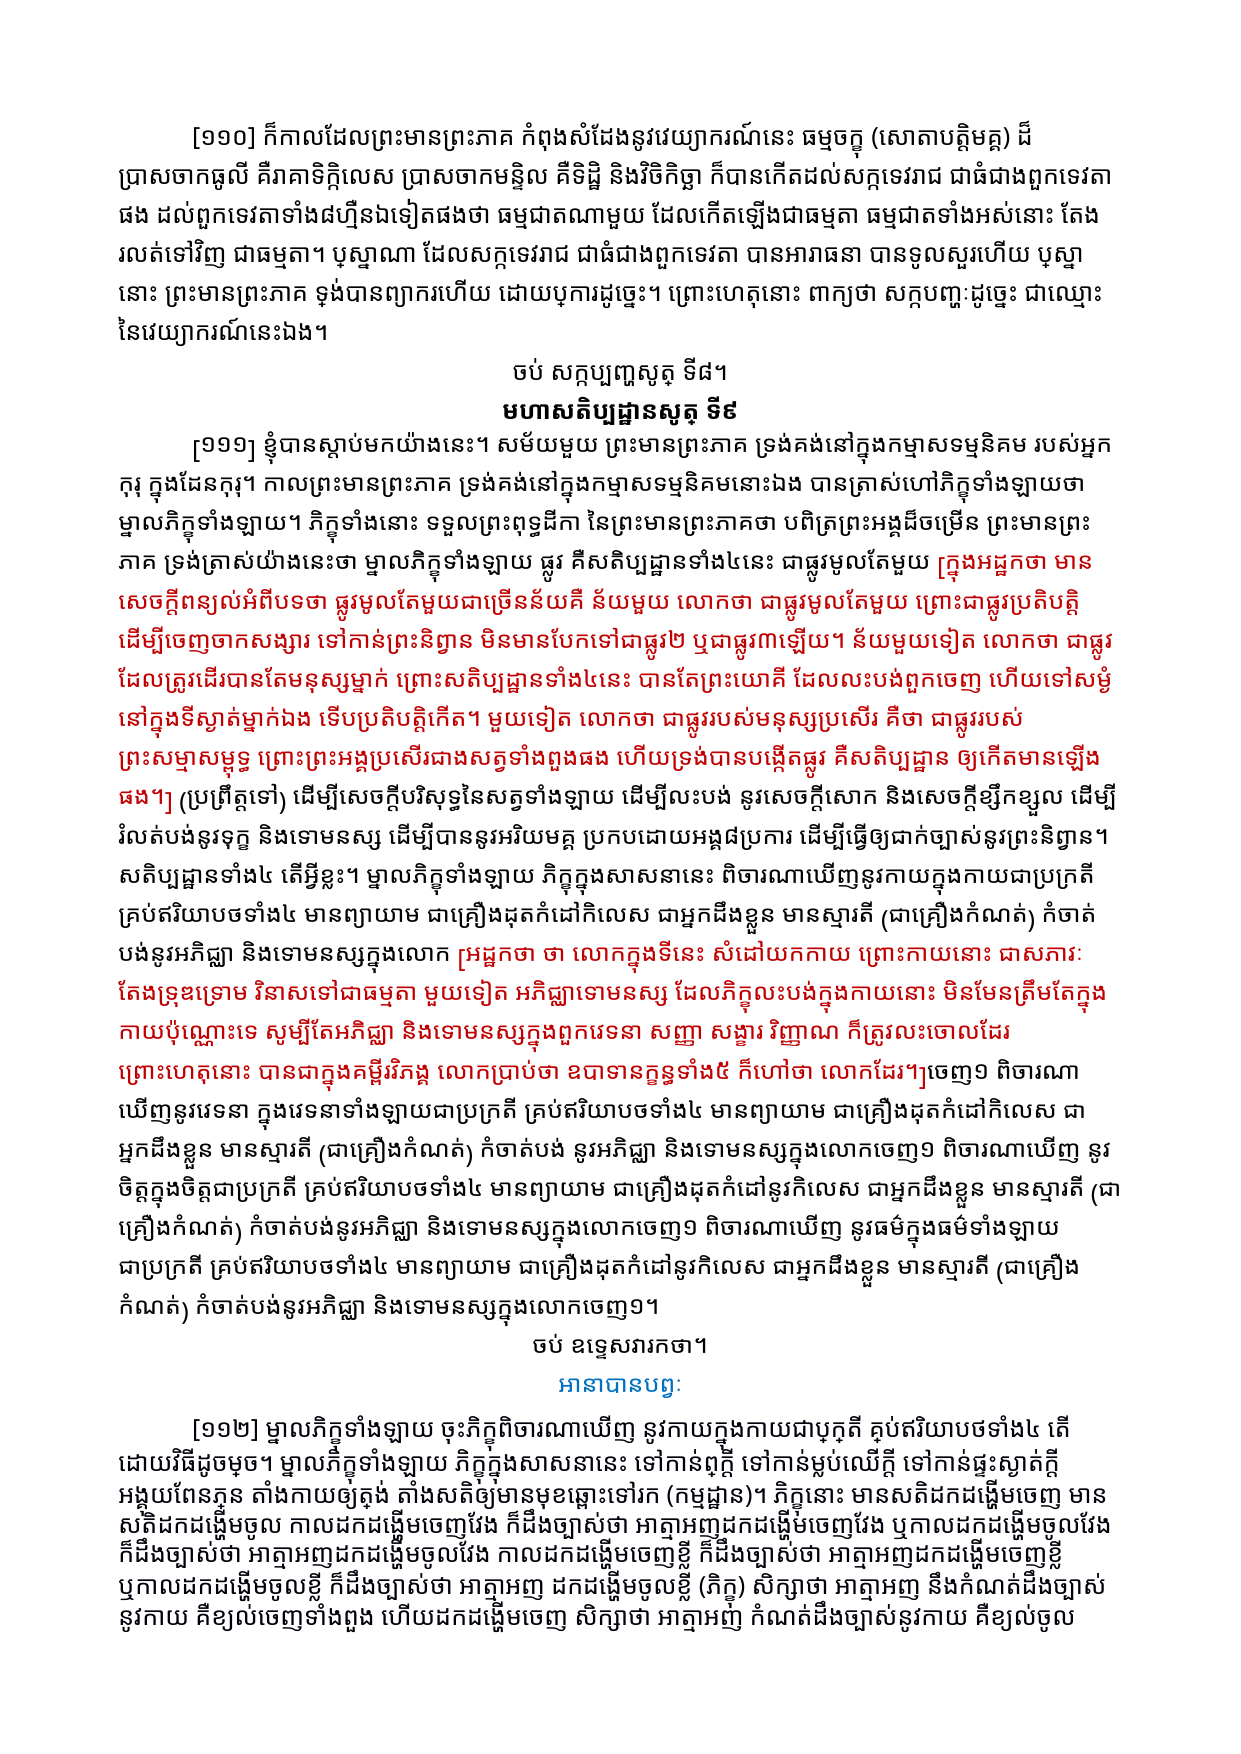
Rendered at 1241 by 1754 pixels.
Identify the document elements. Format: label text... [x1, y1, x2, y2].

text មហាសតិប្បដ្ឋានសូត្រ ទី៩ [118, 392, 1122, 426]
text [១១២] ម្នាលភិក្ខុទាំងឡាយ ចុះភិក្ខុពិចារណាឃើញ នូវកាយក្នុងកាយជាប្រក្រតី គ្រប់​ឥរិយាបថទាំង៤ តើដោយវិធីដូចម្តេច។ ម្នាលភិក្ខុទាំងឡាយ ភិក្ខុក្នុងសាសនានេះ ទៅកាន់ព្រៃក្តី ទៅកាន់ម្លប់ឈើក្តី ទៅកាន់ផ្ទះស្ងាត់ក្តី អង្គុយពែនភ្នែន តាំងកាយឲ្យត្រង់ តាំងសតិឲ្យមានមុខឆ្ពោះទៅរក (កម្មដ្ឋាន)។ ភិក្ខុនោះ មានសតិដកដង្ហើមចេញ មាន​សតិ​ដក​ដង្ហើមចូល កាលដកដង្ហើមចេញវែង ក៏ដឹងច្បាស់ថា អាត្មាអញដកដង្ហើមចេញវែង ឬកាលដកដង្ហើមចូលវែង ក៏ដឹងច្បាស់ថា អាត្មាអញដកដង្ហើមចូលវែង កាល​ដក​ដង្ហើម​ចេញ​ខ្លី ក៏ដឹងច្បាស់ថា អាត្មាអញដកដង្ហើមចេញខ្លី ឬកាលដកដង្ហើមចូលខ្លី ក៏ដឹង​ច្បាស់​ថា អាត្មាអញ ដកដង្ហើមចូលខ្លី (ភិក្ខុ) សិក្សាថា អាត្មាអញ នឹងកំណត់ដឹងច្បាស់នូវកាយ គឺខ្យល់ចេញទាំងពួង ហើយដកដង្ហើមចេញ សិក្សាថា អាត្មាអញ កំណត់​ដឹងច្បាស់​នូវ​កាយ គឺខ្យល់ចូលទាំងពួង ហើយដកដង្ហើមចូល សិក្សាថា អាត្មាអញ នឹង​រម្ងាប់​កាយ​សង្ខារ (អស្សាសបស្សាសៈ) ហើយដកដង្ហើមចេញ សិក្សាថា អាត្មាអញនឹង រម្ងាប់កាយ​សង្ខារ ដកដង្ហើមចូល ។ ម្នាលភិក្ខុទាំងឡាយ ជាងក្រឡឹងក្តី កូនសិស្ស​នៃ​ជាង​ក្រឡឹង​ក្តី ដែលប៉ិនប្រសប់ កាលទាញខ្សែក្រឡឹងវែង ក៏ដឹងច្បាស់ថា អាត្មាអញ​ទាញ​ខ្សែ​ក្រឡឹង​វែង ឬកាលទាញខ្សែក្រឡឹងខ្លី ក៏ដឹងច្បាស់ថា អាត្មាអញទាញខ្សែក្រឡឹងខ្លី មាន​ឧបមា​ដូចម្តេចមិញ ម្នាលភិក្ខុទាំងឡាយ ភិក្ខុកាលដកដង្ហើមចេញវែង ក៏ដឹងច្បាស់ថា អាត្មាអញ​ដកដង្ហើមចេញវែង ឬកាលដកដង្ហើមចូលវែង ក៏ដឹងច្បាស់ថា អាត្មាអញ​ដក​ដង្ហើម​ចូល​វែង កាលដកដង្ហើមចេញខ្លី ក៏ដឹងច្បាស់ថា អាត្មាអញដកដង្ហើមចេញខ្លី ឬ​កាល​ដកដង្ហើមចូលខ្លី ក៏ដឹងច្បាស់ថា អាត្មាអញដកដង្ហើមចូលខ្លី (ភិក្ខុ) សិក្សាថា អាត្មា​អញ នឹងកំណត់ដឹងច្បាស់នូវកាយ គឺខ្យល់ចេញទាំងពួង ហើយដកដង្ហើមចេញ សិក្សា​ថា អាត្មាអញ នឹងកំណត់ដឹងច្បាស់នូវកាយ គឺខ្យល់ចូលទាំងពួង ហើយដកដង្ហើមចូល​សិក្សាថា អាត្មាអញ នឹងរម្ងាប់នូវកាយសង្ខារ ដកដង្ហើមចេញ សិក្សាថា អាត្មាអញ នឹង​រម្ងាប់​នូវកាយសង្ខារ ដកដង្ហើមចូល មានឧបមេយ្យដូច្នោះឯង។ ភិក្ខុ​ពិចារណា​ឃើញ​នូវ​កាយ​ក្នុង​កាយជាខាងក្នុង (កាយរបស់ខ្លួន) ជាប្រក្រតី គ្រប់ឥរិយាបថទាំង៤យ៉ាងនេះផង ពិចារណាឃើញ នូវកាយក្នុងកាយខាងក្រៅ (កាយរបស់បុគ្គលដទៃ) ជាប្រក្រតី គ្រប់​ឥរិយាបថទាំង៤ផង ពិចារណាឃើញ នូវកាយក្នុងកាយខាងក្នុង និងកាយខាងក្រៅ (កាយរបស់ខ្លួន និងកាយរបស់បុគ្គលដទៃ) ជាប្រក្រតី គ្រប់ឥរិយាបថទាំង៤ផង ពិចារណា​ឃើញនូវធម៌ ដែលប្រជុំកើតឡើងក្នុងកាយ [អដ្ឋកថាប្រាប់ថា ខ្យល់អស្សាសបស្សាសៈ អាស្រ័យនៅក្នុងករជកាយផង ក្តោងច្រមុះផង ចិត្តផង ទើបសញ្ចរទៅមកបាន ព្រោះហេតុនោះ ធម៌ទាំងនេះឈ្មោះថា ធម៌ប្រជុំ​កើត​ឡើង​ក្នុង​កាយ លុះដល់ធម៌ទាំងនោះរលត់ទៅវិញ ឈ្មោះថា ធម៌សូន្យទៅក្នុងកាយ។] គ្រប់​ឥរិយាបថ​ទាំង៤ផង ពិចារណាឃើញនូវធម៌ ដែលសូន្យទៅក្នុងកាយ [អដ្ឋកថាប្រាប់ថា ខ្យល់អស្សាសបស្សាសៈ អាស្រ័យនៅក្នុងករជកាយផង ក្តោងច្រមុះផង ចិត្តផង ទើបសញ្ចរទៅមកបាន ព្រោះហេតុនោះ ធម៌ទាំងនេះឈ្មោះថា ធម៌ប្រជុំ​កើត​ឡើង​ក្នុង​កាយ លុះដល់ធម៌ទាំងនោះរលត់ទៅវិញ ឈ្មោះថា ធម៌សូន្យទៅក្នុងកាយ។] គ្រប់​ឥរិយាបថ​ទាំង៤ផង ពិចារណាឃើញនូវធម៌ ដែលប្រជុំកើតឡើងក្នុងកាយ ទាំង​ធម៌​ដែល​សូន្យ​ទៅ​ក្នុង​កាយ គ្រប់ឥរិយាបថទាំង៤ផង។ មួយទៀត ស្មារតីរបស់ភិក្ខុនោះ ក៏ផ្ចង់ឡើង​ចំពោះ​ថា កាយមានមែន (មិនមែនសត្វ មិនមែនបុគ្គល មិនមែនស្រី មិនមែនប្រុសជាដើម) គ្រាន់​តែ​ជាទីកំណត់ ដើម្បីឲ្យចម្រើនប្រាជ្ញា ដើម្បីឲ្យចម្រើនស្មារតីប៉ុណ្ណោះ។ ភិក្ខុ​មាន​ចិត្ត​មិន​អាស្រ័យ (ដោយតណ្ហា និងទិដ្ឋិ) គ្រប់ឥរិយាបថទាំង៤ផង មិនប្រកៀក​ប្រកាន់​អ្វី​តិច​តួច​ក្នុង​លោកផង។ ម្នាលភិក្ខុទាំងឡាយ ភិក្ខុពិចារណា ឃើញនូវកាយ​ក្នុង​កាយ​ជា​ប្រក្រតី ​គ្រប់​ឥរិយាបថទាំង៤យ៉ាងនេះឯង។ [118, 1411, 1122, 1631]
text អានាបានបព្វៈ [118, 1371, 1122, 1406]
text ចប់ សក្កប្បញ្ហសូត្រ ទី៨។ [118, 353, 1122, 387]
text ចប់ ឧទ្ទេសវារកថា។ [118, 1332, 1122, 1366]
text [១១១] ខ្ញុំបានស្តាប់មកយ៉ាងនេះ។ សម័យមួយ ព្រះមានព្រះភាគ ទ្រង់​គង់​នៅ​ក្នុង​កម្មាសទម្មនិគម របស់អ្នកកុរុ ក្នុងដែនកុរុ។ កាលព្រះមានព្រះភាគ ទ្រង់​គង់​នៅ​ក្នុង​កម្មាសទម្មនិគមនោះឯង បានត្រាស់ហៅភិក្ខុទាំងឡាយថា ម្នាលភិក្ខុទាំងឡាយ។ ភិក្ខុ​ទាំង​នោះ ទទួលព្រះពុទ្ធដីកា នៃព្រះមានព្រះភាគថា បពិត្រព្រះអង្គដ៏ចម្រើន ព្រះមាន​ព្រះ​ភាគ ទ្រង់ត្រាស់យ៉ាងនេះថា ម្នាលភិក្ខុទាំងឡាយ ផ្លូវ គឺសតិប្បដ្ឋានទាំង៤នេះ ជា​ផ្លូវ​មូល​តែ​មួយ [ក្នុងអដ្ឋកថា មានសេចក្តីពន្យល់អំពីបទថា ផ្លូវមូលតែមួយជាច្រើនន័យគឺ ន័យ​មួយ លោកថា ជាផ្លូវមូលតែមួយ ព្រោះជាផ្លូវប្រតិបត្តិ ដើម្បីចេញចាកសង្សារ ទៅកាន់​ព្រះនិព្វាន មិនមាន​បែកទៅជាផ្លូវ២ ឬជាផ្លូវ៣ឡើយ។ ន័យមួយទៀត លោកថា ជាផ្លូវដែល​ត្រូវដើរបានតែមនុស្សម្នាក់ ព្រោះសតិប្បដ្ឋានទាំង៤នេះ បានតែព្រះយោគី ដែលលះបង់​ពួកចេញ ហើយទៅសម្ងំ​នៅក្នុងទីស្ងាត់ម្នាក់ឯង ទើបប្រតិបត្តិកើត។ មួយទៀត លោកថា ជាផ្លូវរបស់មនុស្សប្រសើរ គឺថា ជាផ្លូវរបស់​ព្រះសម្មាសម្ពុទ្ធ ព្រោះ​ព្រះអង្គប្រសើរ​ជាងសត្វទាំងពួងផង ហើយទ្រង់បានបង្កើតផ្លូវ គឺសតិប្បដ្ឋាន ឲ្យកើត​មានឡើងផង។] (ប្រព្រឹត្តទៅ) ដើម្បីសេចក្តីបរិសុទ្ធនៃសត្វទាំងឡាយ ដើម្បីលះបង់ នូវ​សេចក្តី​សោក និងសេចក្តីខ្សឹកខ្សួល ដើម្បីរំលត់បង់នូវទុក្ខ និងទោមនស្ស ដើម្បី​បាន​នូវ​អរិយមគ្គ ប្រកបដោយអង្គ៨ប្រការ ដើម្បីធ្វើឲ្យជាក់ច្បាស់នូវព្រះនិព្វាន។ សតិប្បដ្ឋាន​ទាំង៤ តើអ្វីខ្លះ។ ម្នាលភិក្ខុទាំងឡាយ ភិក្ខុក្នុងសាសនានេះ ពិចារណា​ឃើញ​នូវកាយ​ក្នុង​កាយ​ជាប្រក្រតី គ្រប់ឥរិយាបថទាំង៤ មានព្យាយាម ជាគ្រឿងដុតកំដៅកិលេស ជាអ្នក​ដឹង​ខ្លួន មានស្មារតី (ជាគ្រឿងកំណត់) កំចាត់បង់​នូវ​អភិជ្ឈា និងទោមនស្ស​ក្នុង​លោក [អដ្ឋកថា ថា លោកក្នុងទីនេះ សំដៅ​យកកាយ ព្រោះកាយនោះ ជាសភាវៈតែង​ទ្រុឌទ្រោម វិនាសទៅជាធម្មតា មួយទៀត អភិជ្ឈាទោមនស្ស ដែលភិក្ខុលះបង់ក្នុង​កាយនោះ មិនមែនត្រឹមតែក្នុងកាយ​ប៉ុណ្ណោះទេ សូម្បី​តែអភិជ្ឈា និងទោមនស្ស​ក្នុងពួក​វេទនា សញ្ញា សង្ខារ វិញ្ញាណ ក៏ត្រូវលះចោលដែរ ព្រោះហេតុនោះ បានជាក្នុង​គម្ពីរ​វិភង្គ លោកប្រាប់ថា ឧបាទានក្ខន្ធទាំង៥ ក៏ហៅថា លោកដែរ។]ចេញ១ ពិចារណា​ឃើញ​នូវវេទនា ​ក្នុង​វេទនាទាំងឡាយជាប្រក្រតី គ្រប់ឥរិយាបថទាំង៤ មានព្យាយាម ជាគ្រឿងដុតកំដៅកិលេស ជា​អ្នកដឹងខ្លួន មានស្មារតី (ជាគ្រឿងកំណត់) កំចាត់បង់ នូវអភិជ្ឈា និងទោមនស្សក្នុងលោក​ចេញ១ ពិចារណាឃើញ នូវចិត្តក្នុងចិត្តជាប្រក្រតី គ្រប់ឥរិយាបថទាំង៤ មានព្យាយាម​ ជា​គ្រឿង​ដុត​កំដៅនូវកិលេស ជាអ្នកដឹងខ្លួន មានស្មារតី (ជាគ្រឿងកំណត់) កំចាត់បង់នូវអភិជ្ឈា និង​ទោមនស្ស​ក្នុងលោកចេញ១ ពិចារណាឃើញ នូវធម៌ក្នុងធម៌ទាំងឡាយ ជាប្រក្រតី គ្រប់​ឥរិយាបថ​ទាំង៤ មានព្យាយាម ជាគ្រឿងដុតកំដៅនូវកិលេស ជាអ្នកដឹងខ្លួន មានស្មារតី (ជាគ្រឿងកំណត់) កំចាត់បង់នូវអភិជ្ឈា និងទោមនស្សក្នុងលោកចេញ១។ [118, 431, 1122, 1327]
text [១១០] ក៏កាលដែលព្រះមានព្រះភាគ កំពុងសំដែងនូវវេយ្យាករណ៍នេះ ធម្មចក្ខុ (សោតាបត្តិមគ្គ) ដ៏ប្រាសចាកធូលី គឺរាគាទិក្កិលេស ប្រាសចាកមន្ទិល គឺទិដ្ឋិ និងវិចិកិច្ឆា ក៏បានកើតដល់សក្កទេវរាជ ជាធំជាងពួកទេវតាផង ដល់ពួក​ទេវតាទាំង៨ហ្មឺនឯទៀត​ផងថា ធម្មជាតណាមួយ ដែលកើតឡើងជាធម្មតា ធម្មជាតទាំងអស់នោះ តែងរលត់​ទៅវិញ ជាធម្មតា។ ប្រស្នាណា ដែលសក្កទេវរាជ ជាធំជាងពួកទេវតា បានអារាធនា បានទូលសួរហើយ ប្រស្នានោះ ព្រះមានព្រះភាគ ទ្រង់បានព្យាករហើយ ដោយប្រការ​ដូច្នេះ។ ព្រោះហេតុនោះ ពាក្យថា សក្កបញ្ហៈដូច្នេះ ជាឈ្មោះនៃវេយ្យាករណ៍នេះឯង។ [118, 118, 1122, 348]
